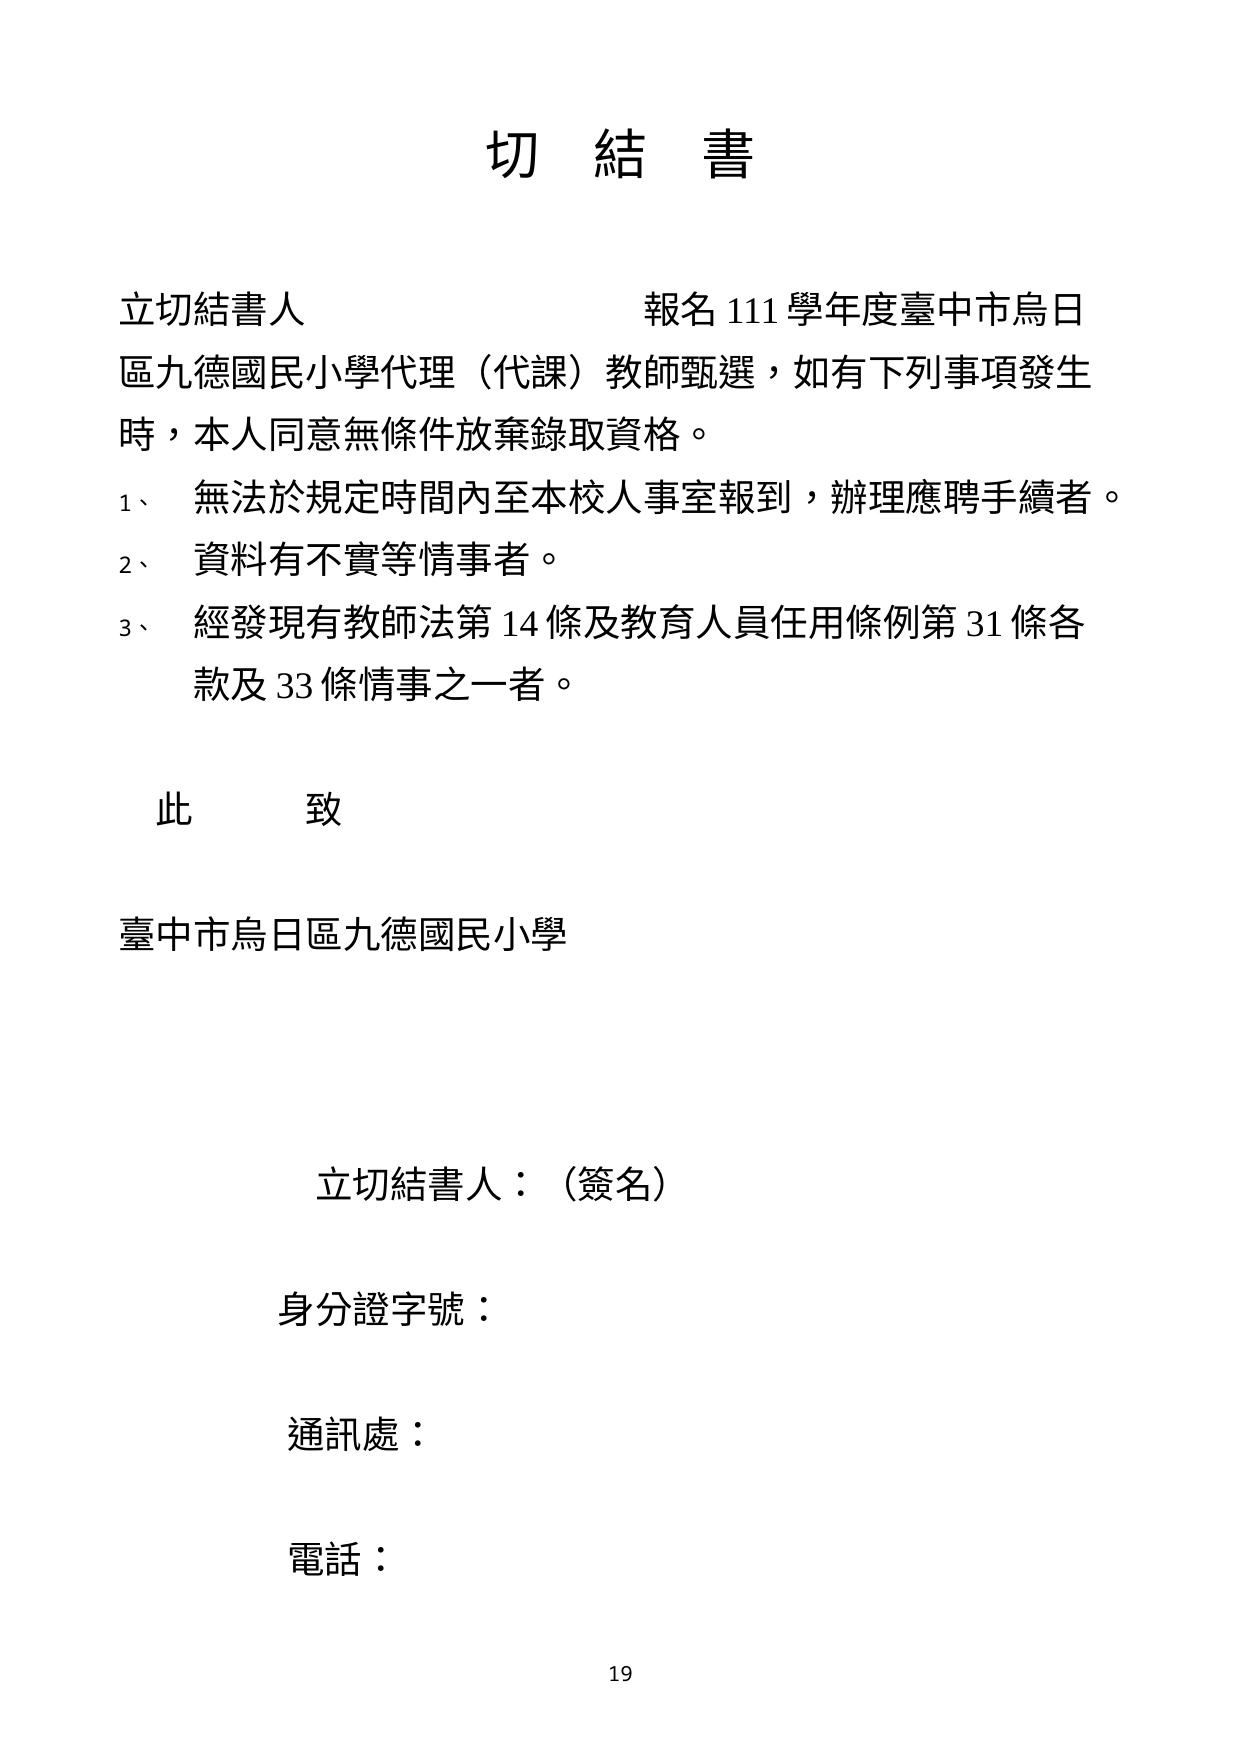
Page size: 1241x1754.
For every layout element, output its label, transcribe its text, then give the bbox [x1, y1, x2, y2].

list 經發現有教師法第14條及教育人員任用條例第31條各款及33條情事之一者。 [118, 578, 1122, 703]
list 資料有不實等情事者。 [118, 516, 1122, 578]
text 此 致 [118, 766, 1122, 828]
text 切 結 書 [118, 78, 1122, 203]
text 身分證字號： [118, 1266, 1122, 1328]
text 立切結書人 報名111學年度臺中市烏日區九德國民小學代理（代課）教師甄選，如有下列事項發生時，本人同意無條件放棄錄取資格。 [118, 266, 1122, 453]
text 臺中市烏日區九德國民小學 [118, 891, 1122, 953]
text 電話： [118, 1516, 1122, 1578]
list 無法於規定時間內至本校人事室報到，辦理應聘手續者。 [118, 453, 1122, 516]
text 通訊處： [118, 1391, 1122, 1453]
text 立切結書人：（簽名） [118, 1141, 1122, 1203]
